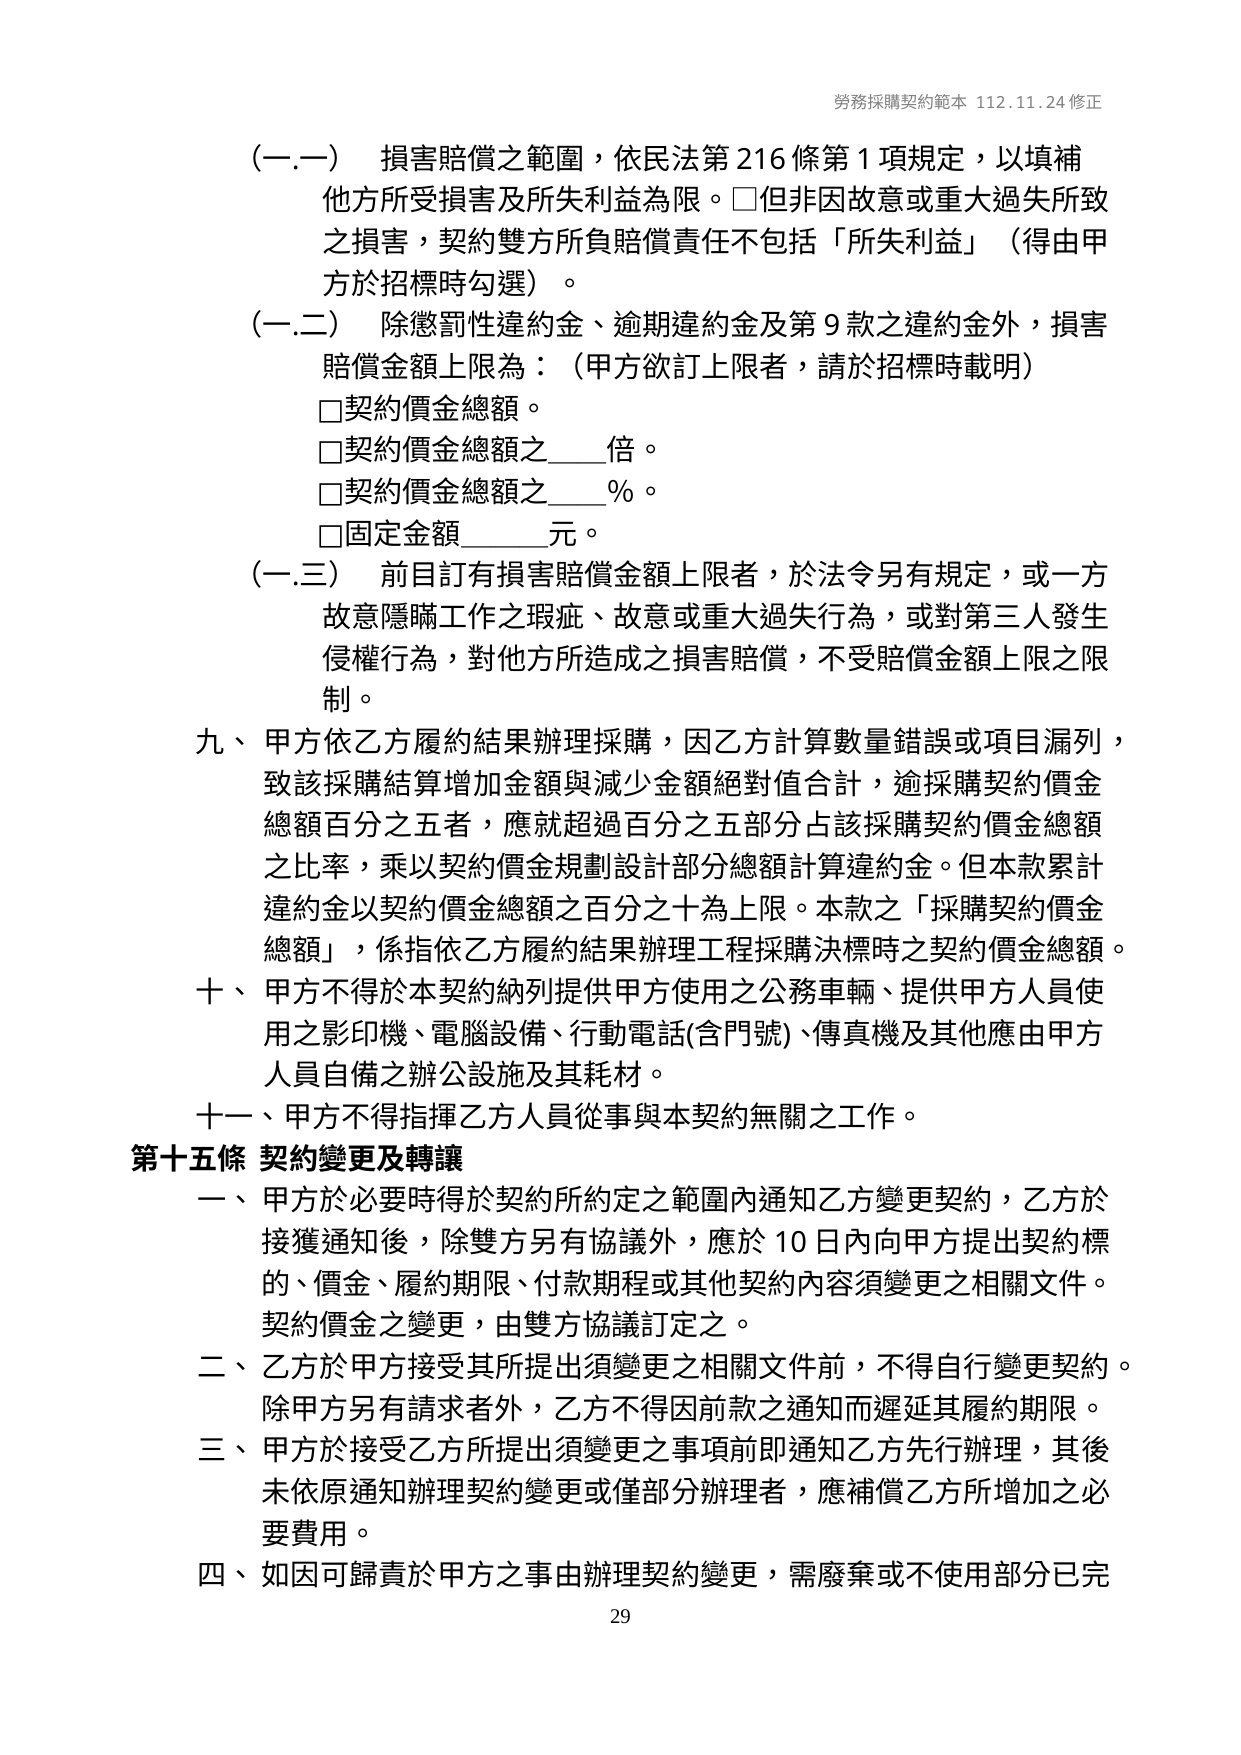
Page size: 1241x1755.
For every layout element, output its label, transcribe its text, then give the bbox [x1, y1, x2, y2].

text 第十五條 契約變更及轉讓 [130, 1136, 1110, 1177]
text □契約價金總額之＿＿倍。 [130, 427, 1110, 469]
text □契約價金總額之＿＿％。 [130, 469, 1110, 511]
list 甲方依乙方履約結果辦理採購，因乙方計算數量錯誤或項目漏列，致該採購結算增加金額與減少金額絕對值合計，逾採購契約價金總額百分之五者，應就超過百分之五部分占該採購契約價金總額之比率，乘以契約價金規劃設計部分總額計算違約金。但本款累計違約金以契約價金總額之百分之十為上限。本款之「採購契約價金總額」，係指依乙方履約結果辦理工程採購決標時之契約價金總額。 [196, 719, 1104, 969]
text □固定金額＿＿＿元。 [130, 511, 1110, 552]
list 甲方不得於本契約納列提供甲方使用之公務車輛、提供甲方人員使用之影印機、電腦設備、行動電話(含門號)、傳真機及其他應由甲方人員自備之辦公設施及其耗材。 [196, 969, 1104, 1094]
text 十一、甲方不得指揮乙方人員從事與本契約無關之工作。 [195, 1094, 1110, 1136]
list 損害賠償之範圍，依民法第216條第1項規定，以填補他方所受損害及所失利益為限。□但非因故意或重大過失所致之損害，契約雙方所負賠償責任不包括「所失利益」（得由甲方於招標時勾選）。 [233, 136, 1110, 302]
list 甲方於接受乙方所提出須變更之事項前即通知乙方先行辦理，其後未依原通知辦理契約變更或僅部分辦理者，應補償乙方所增加之必要費用。 [197, 1427, 1110, 1552]
text □契約價金總額。 [130, 386, 1110, 427]
list 如因可歸責於甲方之事由辦理契約變更，需廢棄或不使用部分已完 [197, 1552, 1110, 1594]
list 前目訂有損害賠償金額上限者，於法令另有規定，或一方故意隱瞞工作之瑕疵、故意或重大過失行為，或對第三人發生侵權行為，對他方所造成之損害賠償，不受賠償金額上限之限制。 [233, 552, 1110, 719]
list 甲方於必要時得於契約所約定之範圍內通知乙方變更契約，乙方於接獲通知後，除雙方另有協議外，應於10日內向甲方提出契約標的、價金、履約期限、付款期程或其他契約內容須變更之相關文件。契約價金之變更，由雙方協議訂定之。 [197, 1177, 1110, 1344]
list 乙方於甲方接受其所提出須變更之相關文件前，不得自行變更契約。除甲方另有請求者外，乙方不得因前款之通知而遲延其履約期限。 [197, 1344, 1110, 1427]
list 除懲罰性違約金、逾期違約金及第9款之違約金外，損害賠償金額上限為：（甲方欲訂上限者，請於招標時載明） [233, 302, 1110, 386]
